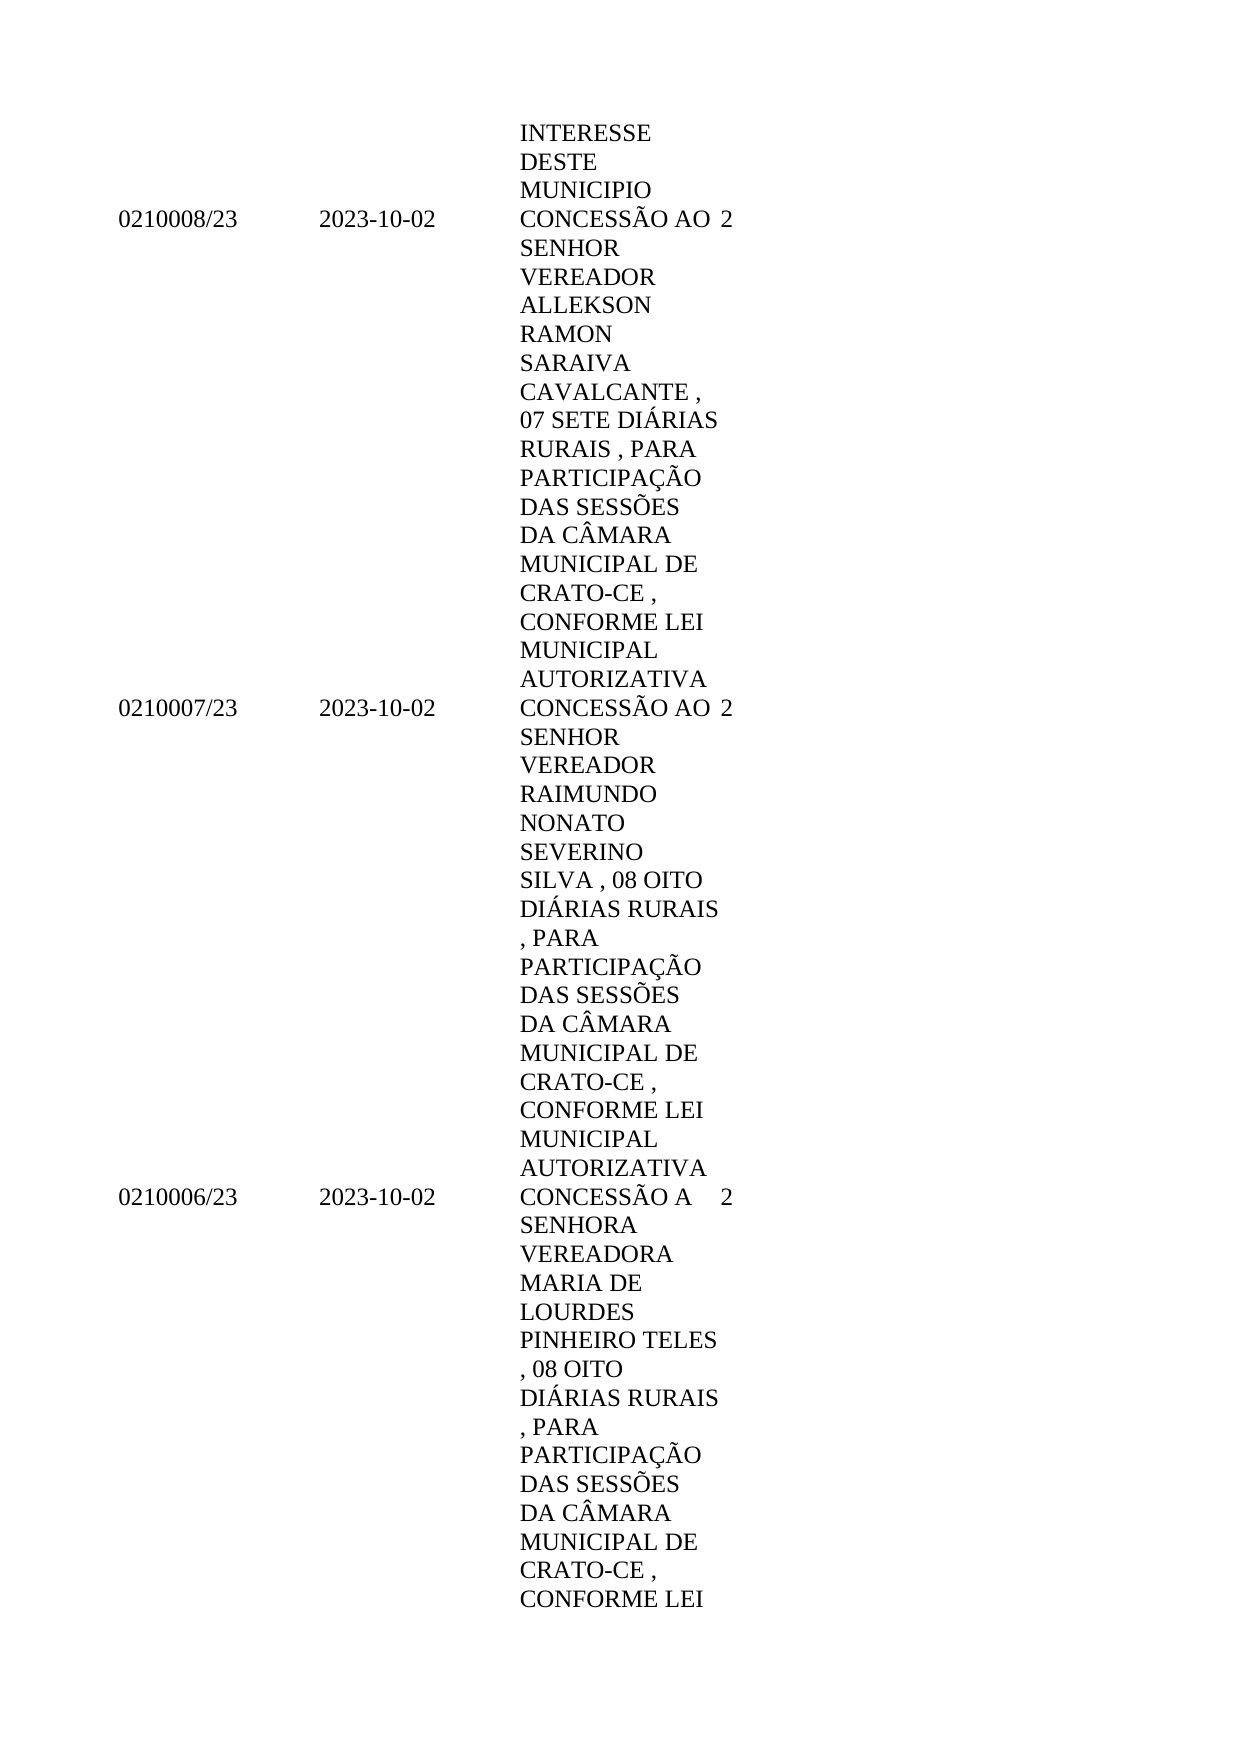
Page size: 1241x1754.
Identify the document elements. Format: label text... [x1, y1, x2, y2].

table_cell 2 [720, 1182, 921, 1613]
table_cell 0210006/23 [118, 1182, 319, 1613]
table_cell [319, 118, 519, 204]
table_cell 0210007/23 [118, 693, 319, 1182]
table_cell CONCESSÃO AO SENHOR VEREADOR RAIMUNDO NONATO SEVERINO SILVA , 08 OITO DIÁRIAS RURAIS , PARA PARTICIPAÇÃO DAS SESSÕES DA CÂMARA MUNICIPAL DE CRATO-CE , CONFORME LEI MUNICIPAL AUTORIZATIVA [520, 693, 720, 1182]
table_cell 0210008/23 [118, 204, 319, 693]
table_cell 2023-10-02 [319, 1182, 519, 1613]
table_cell [921, 1182, 1122, 1613]
table_cell 2023-10-02 [319, 693, 519, 1182]
table_cell [921, 118, 1122, 204]
table_cell 2 [720, 693, 921, 1182]
table_cell [921, 204, 1122, 693]
table_cell 2023-10-02 [319, 204, 519, 693]
table_cell CONCESSÃO A SENHORA VEREADORA MARIA DE LOURDES PINHEIRO TELES , 08 OITO DIÁRIAS RURAIS , PARA PARTICIPAÇÃO DAS SESSÕES DA CÂMARA MUNICIPAL DE CRATO-CE , CONFORME LEI [520, 1182, 720, 1613]
table_cell 2 [720, 204, 921, 693]
table_cell CONCESSÃO AO SENHOR VEREADOR ALLEKSON RAMON SARAIVA CAVALCANTE , 07 SETE DIÁRIAS RURAIS , PARA PARTICIPAÇÃO DAS SESSÕES DA CÂMARA MUNICIPAL DE CRATO-CE , CONFORME LEI MUNICIPAL AUTORIZATIVA [520, 204, 720, 693]
table_cell [921, 693, 1122, 1182]
table_cell INTERESSE DESTE MUNICIPIO [520, 118, 720, 204]
table_cell [720, 118, 921, 204]
table_cell [118, 118, 319, 204]
